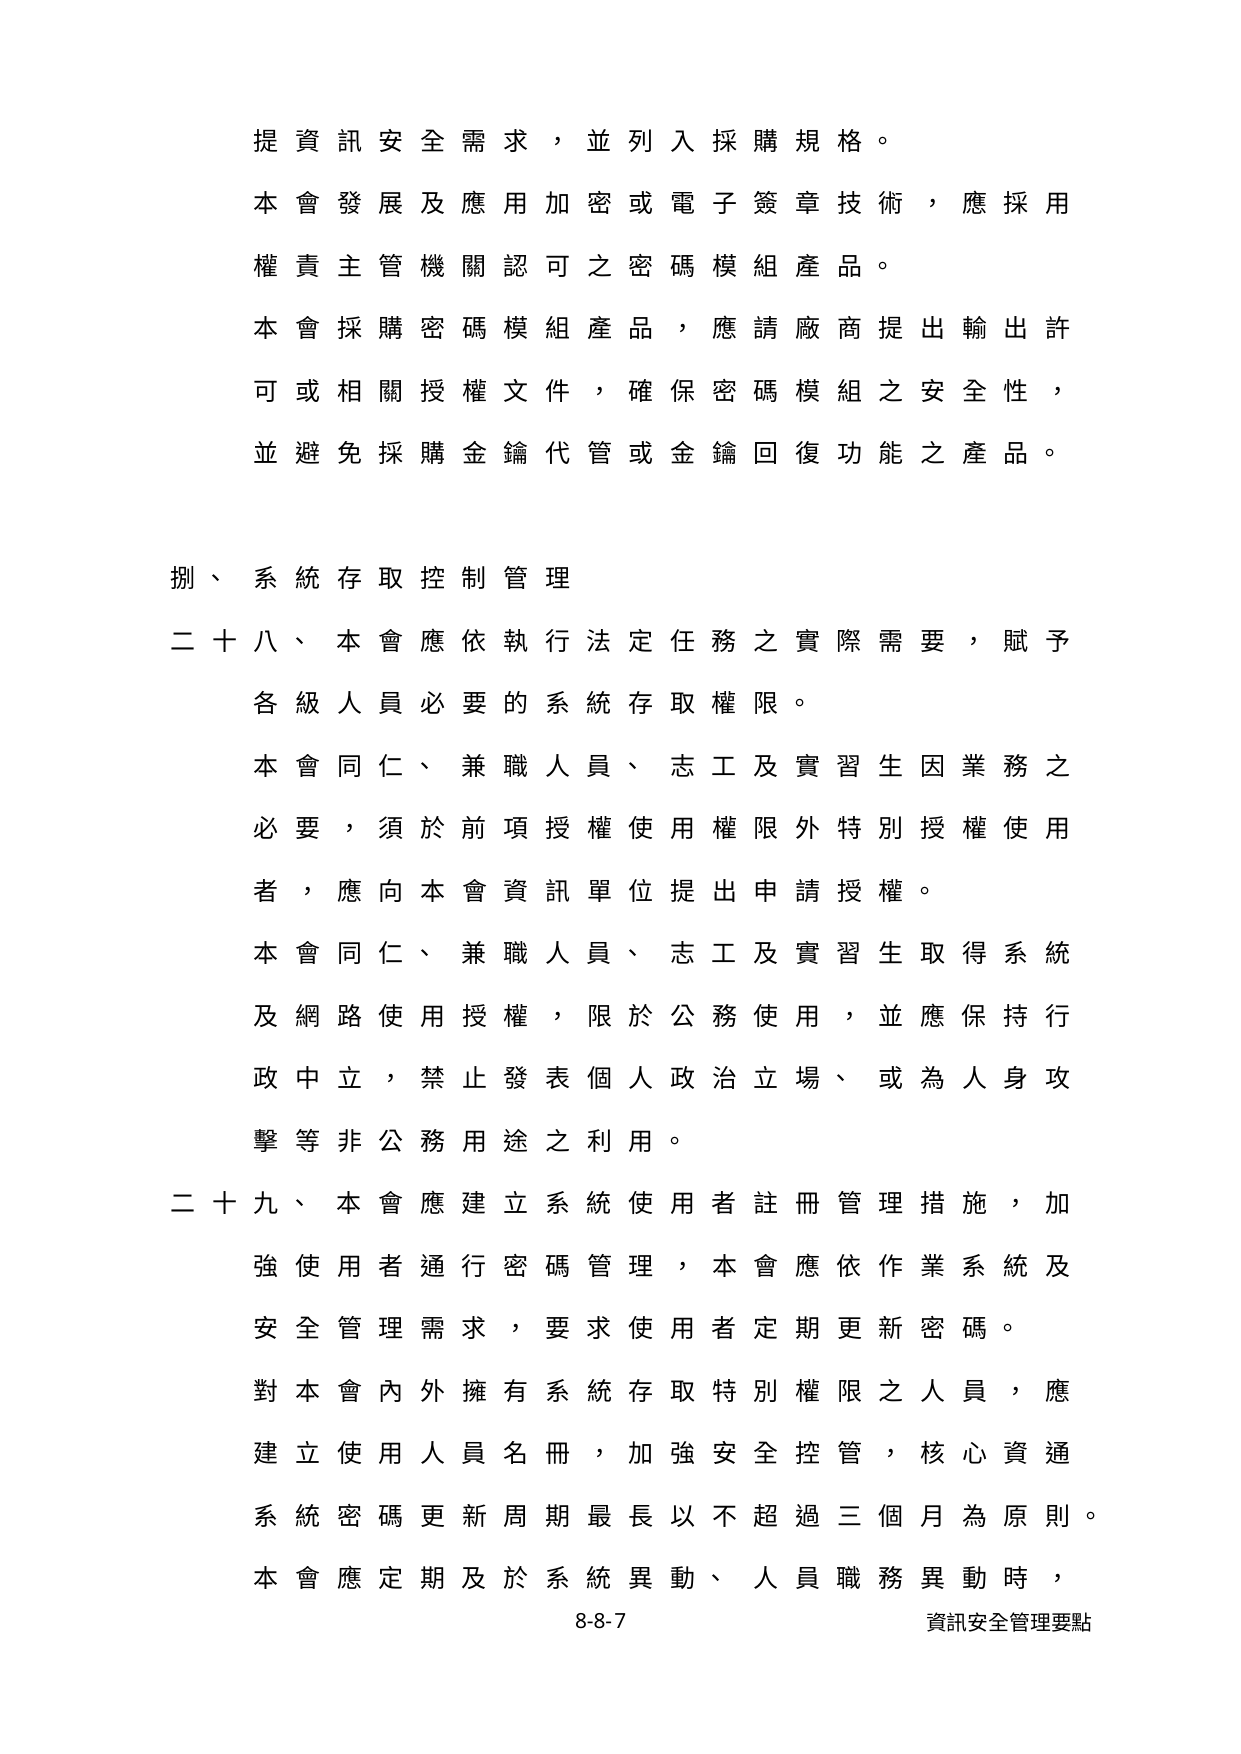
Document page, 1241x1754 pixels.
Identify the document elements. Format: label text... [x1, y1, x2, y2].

text 本會發展及應用加密或電子簽章技術，應採用權責主管機關認可之密碼模組產品。 [220, 160, 1078, 285]
text 本會應定期及於系統異動、人員職務異動時， [220, 1535, 1078, 1597]
text 二十八、本會應依執行法定任務之實際需要，賦予各級人員必要的系統存取權限。 [162, 597, 1078, 722]
text 對本會內外擁有系統存取特別權限之人員，應建立使用人員名冊，加強安全控管，核心資通系統密碼更新周期最長以不超過三個月為原則。 [220, 1347, 1078, 1535]
text 本會同仁、兼職人員、志工及實習生因業務之必要，須於前項授權使用權限外特別授權使用者，應向本會資訊單位提出申請授權。 [220, 722, 1078, 910]
text 二十九、本會應建立系統使用者註冊管理措施，加強使用者通行密碼管理，本會應依作業系統及安全管理需求，要求使用者定期更新密碼。 [162, 1160, 1078, 1347]
text 本會同仁、兼職人員、志工及實習生取得系統及網路使用授權，限於公務使用，並應保持行政中立，禁止發表個人政治立場、或為人身攻擊等非公務用途之利用。 [220, 910, 1078, 1160]
text 提資訊安全需求，並列入採購規格。 [162, 97, 1078, 160]
text 捌、系統存取控制管理 [162, 535, 1078, 597]
text 本會採購密碼模組產品，應請廠商提出輸出許可或相關授權文件，確保密碼模組之安全性，並避免採購金鑰代管或金鑰回復功能之產品。 [220, 285, 1078, 472]
